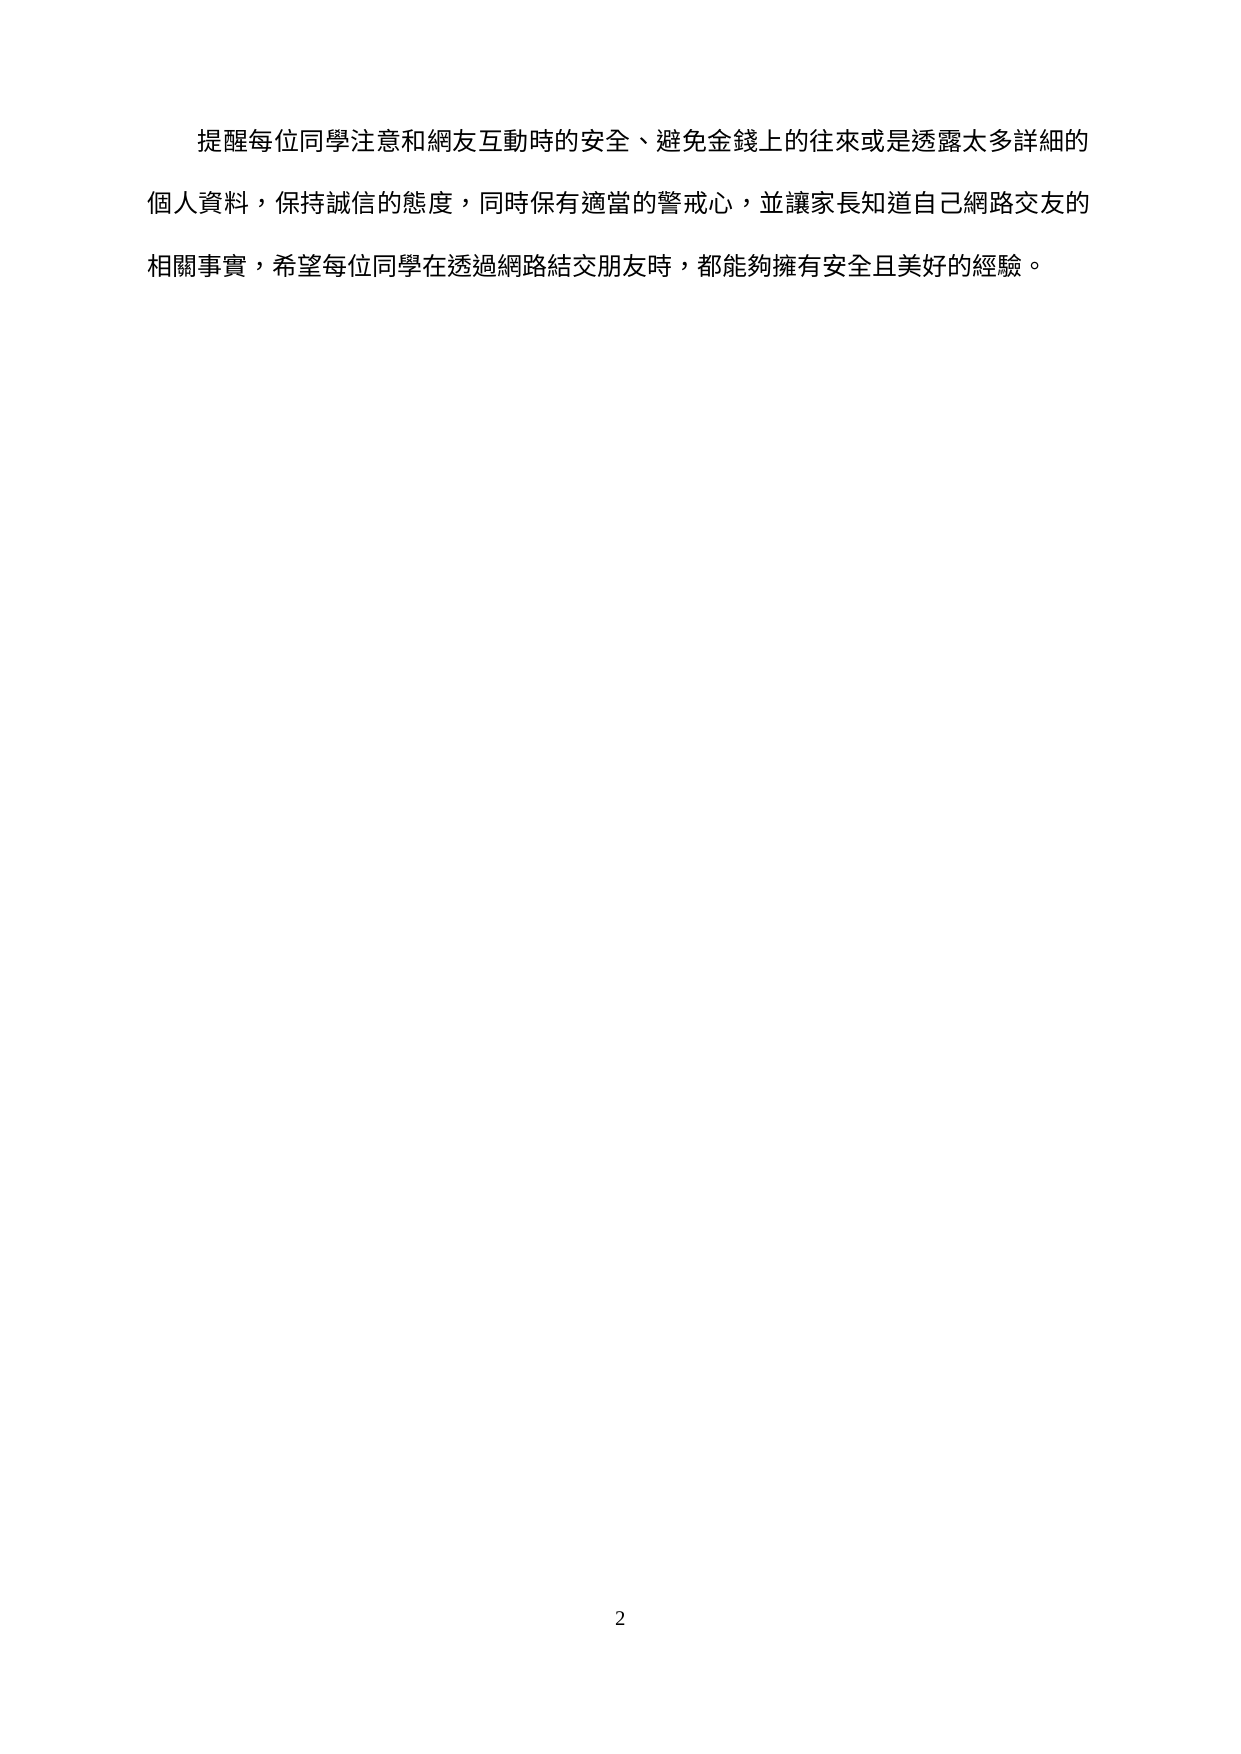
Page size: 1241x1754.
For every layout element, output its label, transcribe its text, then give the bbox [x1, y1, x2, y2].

text 提醒每位同學注意和網友互動時的安全、避免金錢上的往來或是透露太多詳細的個人資料，保持誠信的態度，同時保有適當的警戒心，並讓家長知道自己網路交友的相關事實，希望每位同學在透過網路結交朋友時，都能夠擁有安全且美好的經驗。 [148, 97, 1092, 285]
